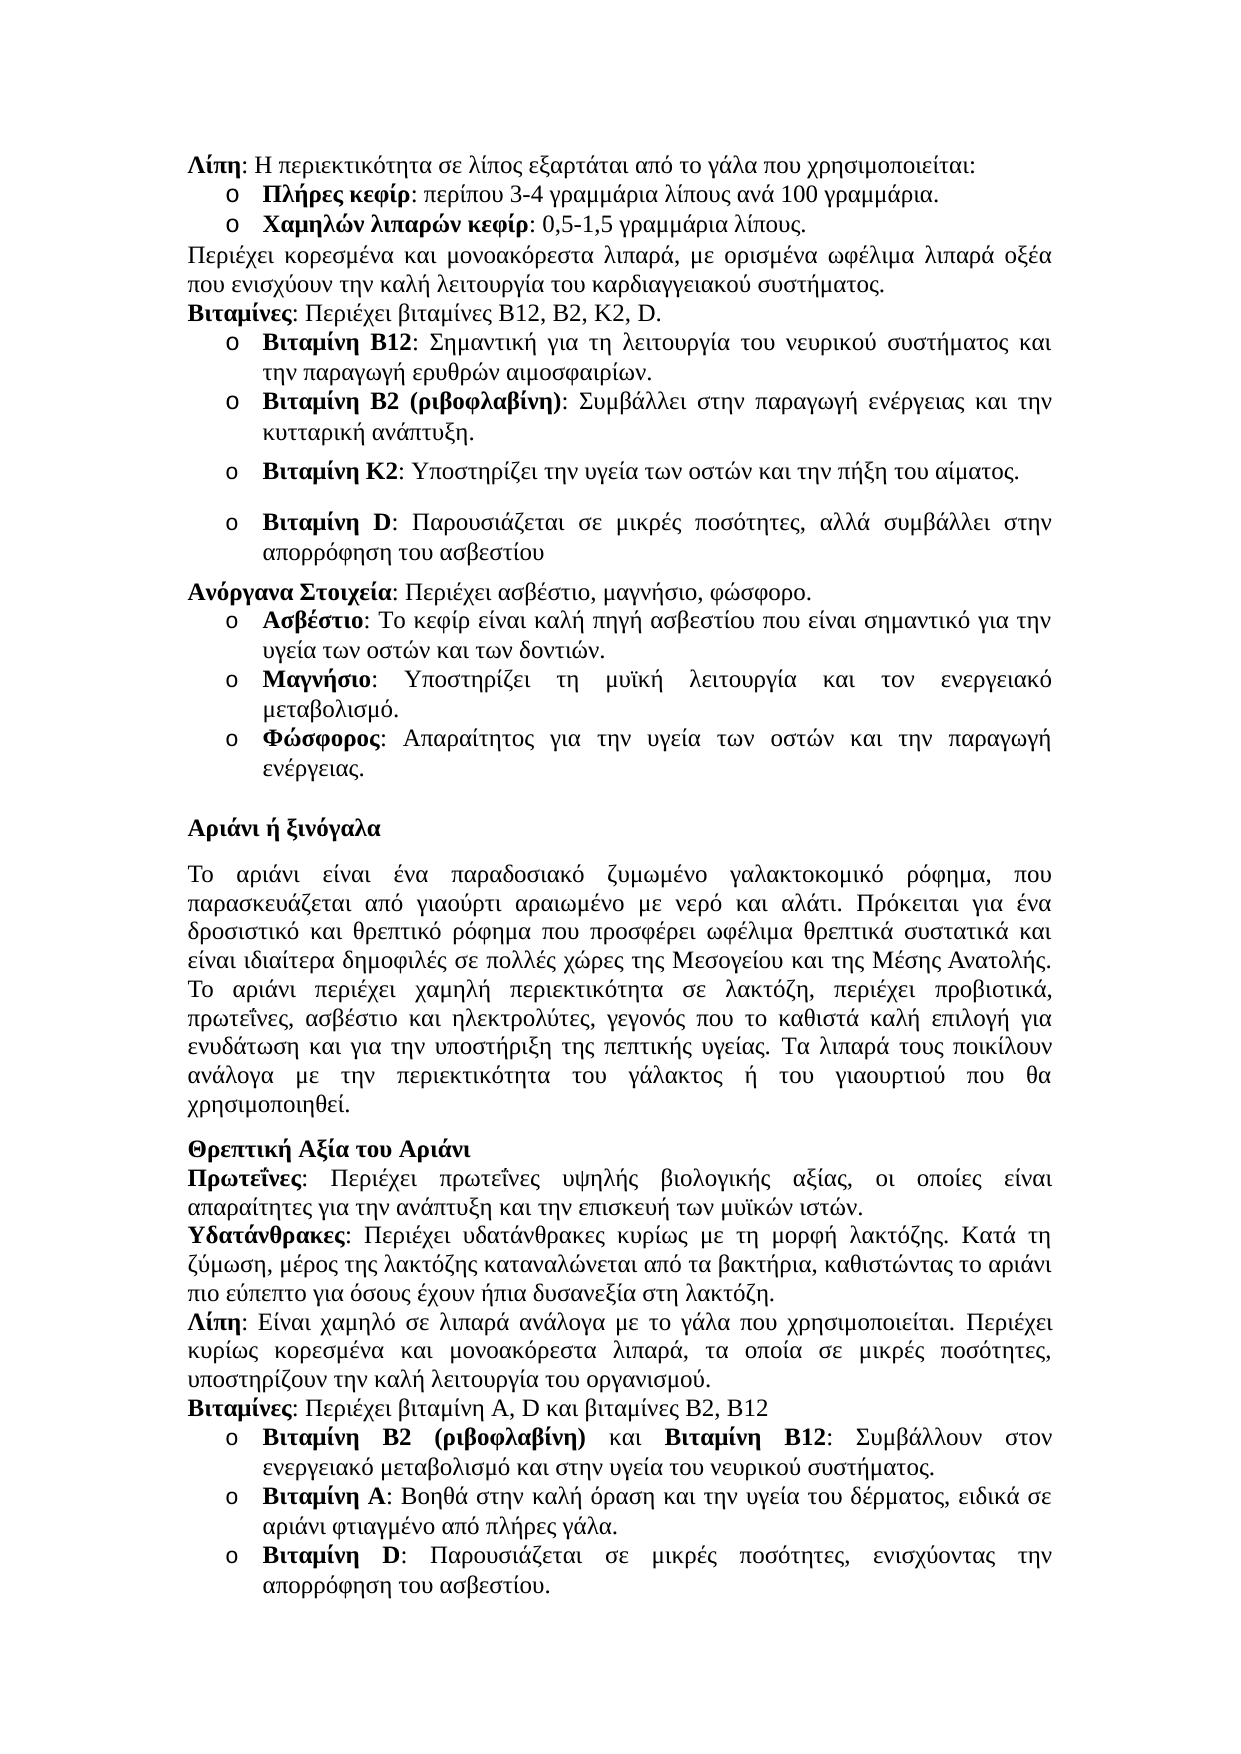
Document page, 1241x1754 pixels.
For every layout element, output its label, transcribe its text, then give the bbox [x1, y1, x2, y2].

list Βιταμίνη Α: Βοηθά στην καλή όραση και την υγεία του δέρματος, ειδικά σε αριάνι φτιαγμένο από πλήρες γάλα. [225, 1481, 1053, 1540]
list Βιταμίνη Β2 (ριβοφλαβίνη): Συμβάλλει στην παραγωγή ενέργειας και την κυτταρική ανάπτυξη. [225, 386, 1053, 446]
text Βιταμίνες: Περιέχει βιταμίνες Β12, Β2, Κ2, D. [187, 298, 1053, 327]
subtitle Βιταμίνες: Περιέχει βιταμίνη Α, D και βιταμίνες Β2, Β12 [187, 1393, 1053, 1422]
list Βιταμίνη D: Παρουσιάζεται σε μικρές ποσότητες, αλλά συμβάλλει στην απορρόφηση του ασβεστίου [225, 507, 1053, 566]
text Περιέχει κορεσμένα και μονοακόρεστα λιπαρά, με ορισμένα ωφέλιμα λιπαρά οξέα που ενισχύουν την καλή λειτουργία του καρδιαγγειακού συστήματος. [187, 240, 1053, 298]
list Πλήρες κεφίρ: περίπου 3-4 γραμμάρια λίπους ανά 100 γραμμάρια. [225, 179, 1053, 209]
text Το αριάνι είναι ένα παραδοσιακό ζυμωμένο γαλακτοκομικό ρόφημα, που παρασκευάζεται από γιαούρτι αραιωμένο με νερό και αλάτι. Πρόκειται για ένα δροσιστικό και θρεπτικό ρόφημα που προσφέρει ωφέλιμα θρεπτικά συστατικά και είναι ιδιαίτερα δημοφιλές σε πολλές χώρες της Μεσογείου και της Μέσης Ανατολής. Το αριάνι περιέχει χαμηλή περιεκτικότητα σε λακτόζη, περιέχει προβιοτικά, πρωτεΐνες, ασβέστιο και ηλεκτρολύτες, γεγονός που το καθιστά καλή επιλογή για ενυδάτωση και για την υποστήριξη της πεπτικής υγείας. Τα λιπαρά τους ποικίλουν ανάλογα με την περιεκτικότητα του γάλακτος ή του γιαουρτιού που θα χρησιμοποιηθεί. [187, 859, 1053, 1118]
list Βιταμίνη Κ2: Υποστηρίζει την υγεία των οστών και την πήξη του αίματος. [225, 456, 1053, 486]
list Βιταμίνη D: Παρουσιάζεται σε μικρές ποσότητες, ενισχύοντας την απορρόφηση του ασβεστίου. [225, 1540, 1053, 1599]
list Βιταμίνη Β2 (ριβοφλαβίνη) και Βιταμίνη Β12: Συμβάλλουν στον ενεργειακό μεταβολισμό και στην υγεία του νευρικού συστήματος. [225, 1422, 1053, 1481]
subtitle Αριάνι ή ξινόγαλα [187, 782, 1053, 842]
text Λίπη: Η περιεκτικότητα σε λίπος εξαρτάται από το γάλα που χρησιμοποιείται: [187, 150, 1053, 179]
list Μαγνήσιο: Υποστηρίζει τη μυϊκή λειτουργία και τον ενεργειακό μεταβολισμό. [225, 664, 1053, 723]
subtitle Πρωτεΐνες: Περιέχει πρωτεΐνες υψηλής βιολογικής αξίας, οι οποίες είναι απαραίτητες για την ανάπτυξη και την επισκευή των μυϊκών ιστών. [187, 1163, 1053, 1221]
subtitle Θρεπτική Αξία του Αριάνι [187, 1134, 1053, 1163]
list Φώσφορος: Απαραίτητος για την υγεία των οστών και την παραγωγή ενέργειας. [225, 723, 1053, 782]
text Ανόργανα Στοιχεία: Περιέχει ασβέστιο, μαγνήσιο, φώσφορο. [187, 577, 1053, 605]
list Βιταμίνη Β12: Σημαντική για τη λειτουργία του νευρικού συστήματος και την παραγωγή ερυθρών αιμοσφαιρίων. [225, 327, 1053, 386]
subtitle Υδατάνθρακες: Περιέχει υδατάνθρακες κυρίως με τη μορφή λακτόζης. Κατά τη ζύμωση, μέρος της λακτόζης καταναλώνεται από τα βακτήρια, καθιστώντας το αριάνι πιο εύπεπτο για όσους έχουν ήπια δυσανεξία στη λακτόζη. [187, 1221, 1053, 1307]
subtitle Λίπη: Είναι χαμηλό σε λιπαρά ανάλογα με το γάλα που χρησιμοποιείται. Περιέχει κυρίως κορεσμένα και μονοακόρεστα λιπαρά, τα οποία σε μικρές ποσότητες, υποστηρίζουν την καλή λειτουργία του οργανισμού. [187, 1307, 1053, 1393]
list Χαμηλών λιπαρών κεφίρ: 0,5-1,5 γραμμάρια λίπους. [225, 209, 1053, 240]
list Ασβέστιο: Το κεφίρ είναι καλή πηγή ασβεστίου που είναι σημαντικό για την υγεία των οστών και των δοντιών. [225, 605, 1053, 664]
